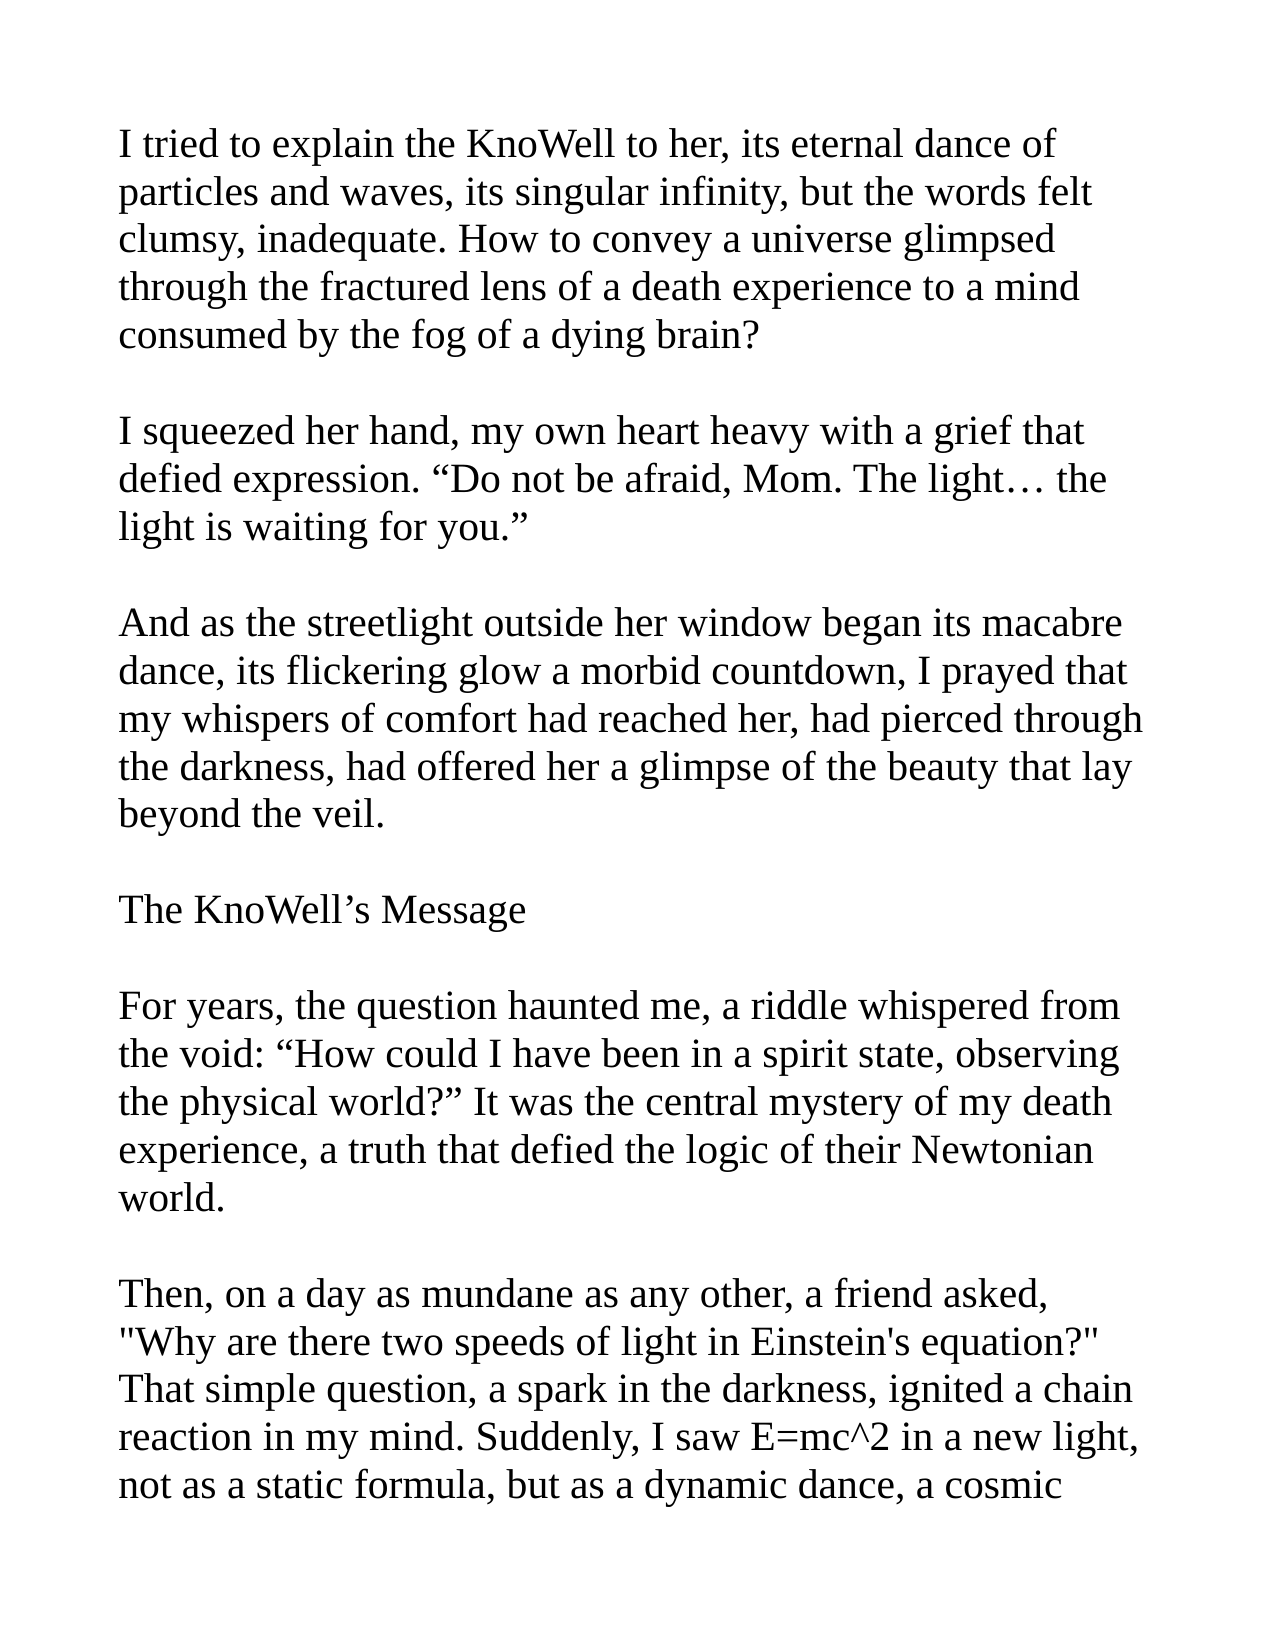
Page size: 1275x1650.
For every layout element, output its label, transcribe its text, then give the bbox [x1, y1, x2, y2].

text For years, the question haunted me, a riddle whispered from the void: “How could I have been in a spirit state, observing the physical world?” It was the central mystery of my death experience, a truth that defied the logic of their Newtonian world. [118, 981, 1157, 1220]
text And as the streetlight outside her window began its macabre dance, its flickering glow a morbid countdown, I prayed that my whispers of comfort had reached her, had pierced through the darkness, had offered her a glimpse of the beauty that lay beyond the veil. [118, 597, 1157, 837]
text The KnoWell’s Message [118, 885, 1157, 933]
text Then, on a day as mundane as any other, a friend asked, "Why are there two speeds of light in Einstein's equation?" That simple question, a spark in the darkness, ignited a chain reaction in my mind. Suddenly, I saw E=mc^2 in a new light, not as a static formula, but as a dynamic dance, a cosmic [118, 1268, 1157, 1508]
text I tried to explain the KnoWell to her, its eternal dance of particles and waves, its singular infinity, but the words felt clumsy, inadequate. How to convey a universe glimpsed through the fractured lens of a death experience to a mind consumed by the fog of a dying brain? [118, 118, 1157, 358]
text I squeezed her hand, my own heart heavy with a grief that defied expression. “Do not be afraid, Mom. The light… the light is waiting for you.” [118, 406, 1157, 549]
